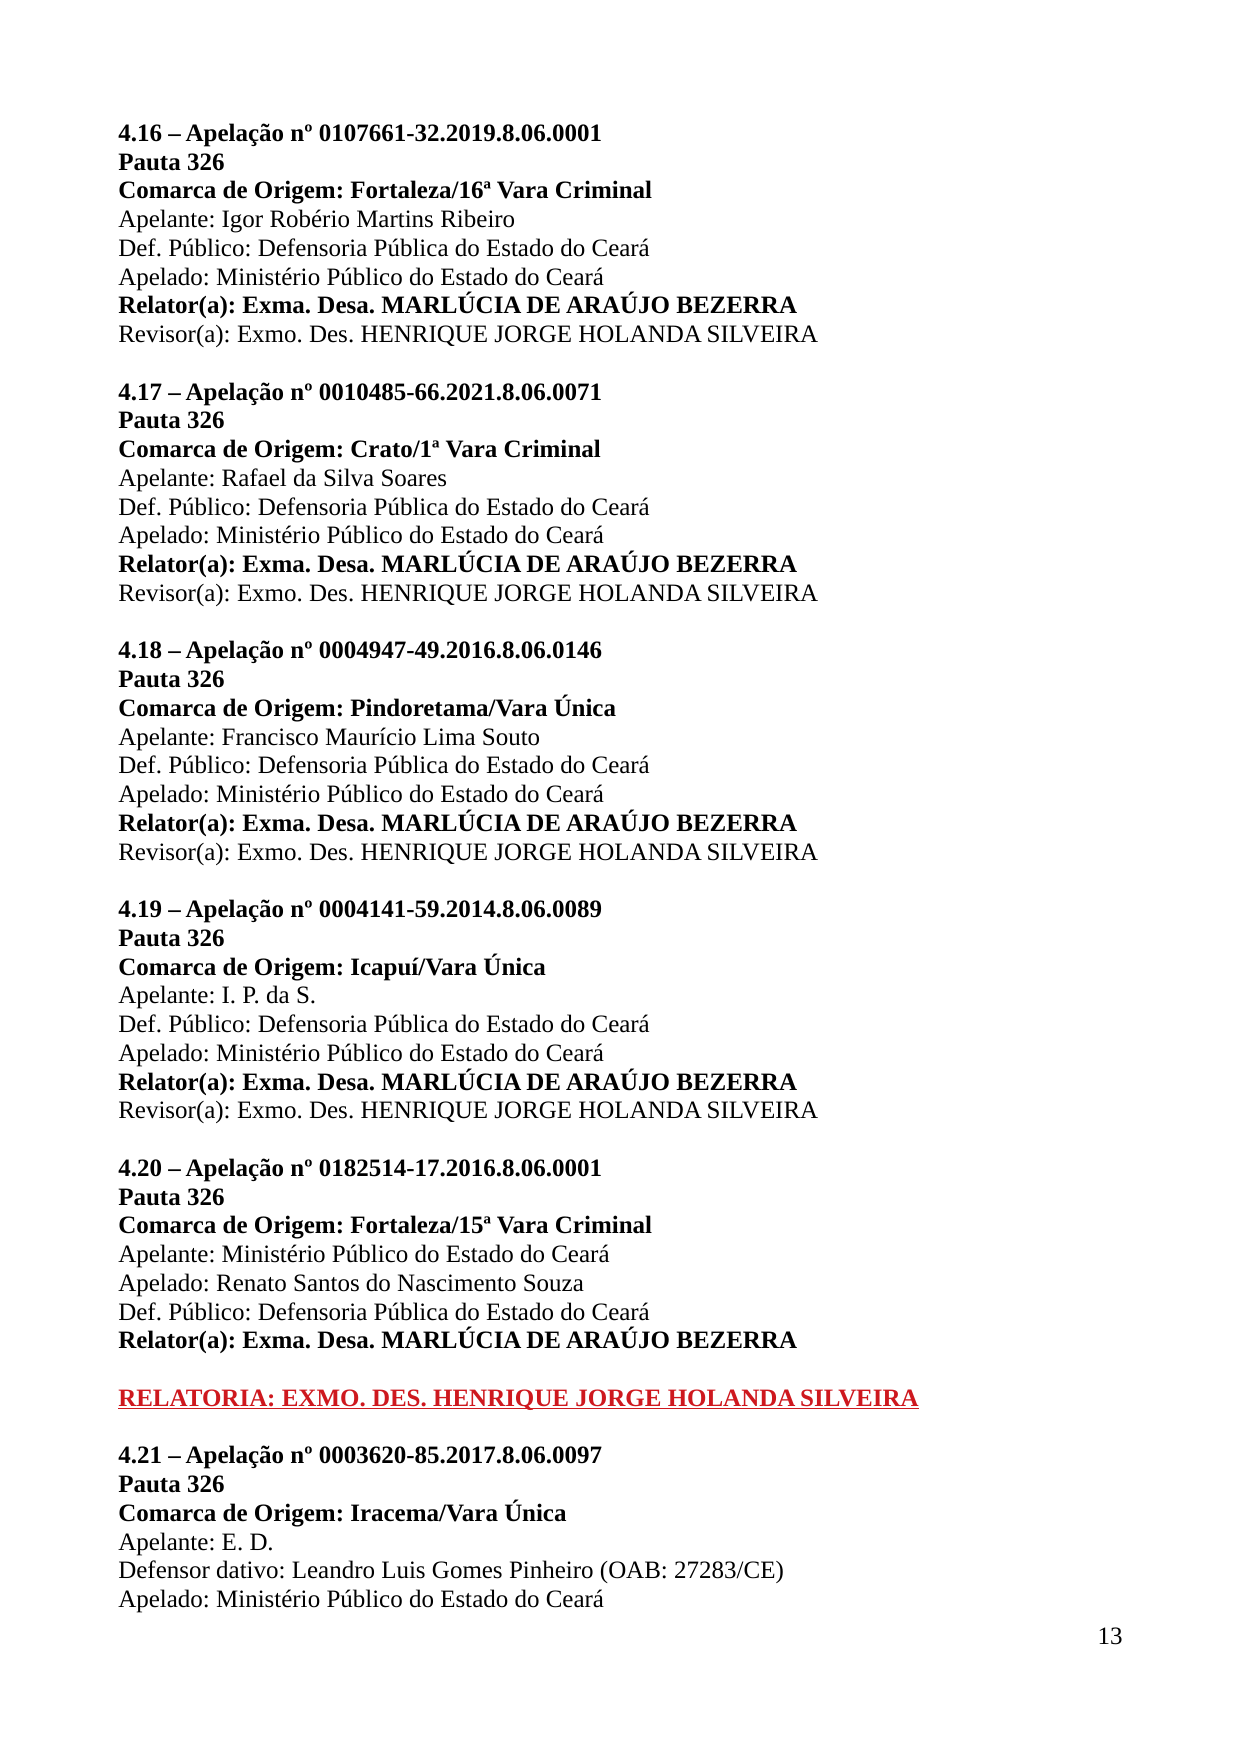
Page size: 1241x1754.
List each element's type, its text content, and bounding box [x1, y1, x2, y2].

text Revisor(a): Exmo. Des. HENRIQUE JORGE HOLANDA SILVEIRA [118, 1096, 1122, 1124]
text Relator(a): Exma. Desa. MARLÚCIA DE ARAÚJO BEZERRA [118, 808, 1122, 837]
text Comarca de Origem: Fortaleza/16ª Vara Criminal [118, 176, 1122, 204]
text Pauta 326 [118, 1182, 1122, 1211]
text Apelante: Francisco Maurício Lima Souto [118, 722, 1122, 751]
text Def. Público: Defensoria Pública do Estado do Ceará [118, 1297, 1122, 1326]
text Comarca de Origem: Iracema/Vara Única [118, 1498, 1122, 1527]
text Relator(a): Exma. Desa. MARLÚCIA DE ARAÚJO BEZERRA [118, 549, 1122, 578]
text 4.19 – Apelação nº 0004141-59.2014.8.06.0089 [118, 894, 1122, 923]
text Apelante: I. P. da S. [118, 981, 1122, 1009]
text Relator(a): Exma. Desa. MARLÚCIA DE ARAÚJO BEZERRA [118, 1326, 1122, 1354]
text Comarca de Origem: Pindoretama/Vara Única [118, 693, 1122, 722]
text Pauta 326 [118, 664, 1122, 693]
text Pauta 326 [118, 147, 1122, 176]
text Pauta 326 [118, 1469, 1122, 1498]
text 4.17 – Apelação nº 0010485-66.2021.8.06.0071 [118, 377, 1122, 406]
text Comarca de Origem: Fortaleza/15ª Vara Criminal [118, 1211, 1122, 1239]
text Apelado: Ministério Público do Estado do Ceará [118, 1584, 1122, 1613]
text Defensor dativo: Leandro Luis Gomes Pinheiro (OAB: 27283/CE) [118, 1556, 1122, 1584]
text Relator(a): Exma. Desa. MARLÚCIA DE ARAÚJO BEZERRA [118, 1067, 1122, 1096]
text Def. Público: Defensoria Pública do Estado do Ceará [118, 492, 1122, 521]
text 4.18 – Apelação nº 0004947-49.2016.8.06.0146 [118, 636, 1122, 664]
text RELATORIA: EXMO. DES. HENRIQUE JORGE HOLANDA SILVEIRA [118, 1383, 1122, 1412]
text Relator(a): Exma. Desa. MARLÚCIA DE ARAÚJO BEZERRA [118, 291, 1122, 319]
text 4.20 – Apelação nº 0182514-17.2016.8.06.0001 [118, 1153, 1122, 1182]
text Pauta 326 [118, 406, 1122, 434]
text Def. Público: Defensoria Pública do Estado do Ceará [118, 233, 1122, 262]
text Apelante: Ministério Público do Estado do Ceará [118, 1239, 1122, 1268]
text Apelado: Renato Santos do Nascimento Souza [118, 1268, 1122, 1297]
text Apelante: Rafael da Silva Soares [118, 463, 1122, 492]
text Apelado: Ministério Público do Estado do Ceará [118, 1038, 1122, 1067]
text Comarca de Origem: Icapuí/Vara Única [118, 952, 1122, 981]
text Apelante: Igor Robério Martins Ribeiro [118, 204, 1122, 233]
text Revisor(a): Exmo. Des. HENRIQUE JORGE HOLANDA SILVEIRA [118, 578, 1122, 607]
text Revisor(a): Exmo. Des. HENRIQUE JORGE HOLANDA SILVEIRA [118, 319, 1122, 348]
text Revisor(a): Exmo. Des. HENRIQUE JORGE HOLANDA SILVEIRA [118, 837, 1122, 866]
text Def. Público: Defensoria Pública do Estado do Ceará [118, 751, 1122, 779]
text Apelado: Ministério Público do Estado do Ceará [118, 262, 1122, 291]
text Apelado: Ministério Público do Estado do Ceará [118, 779, 1122, 808]
text Def. Público: Defensoria Pública do Estado do Ceará [118, 1009, 1122, 1038]
text 4.21 – Apelação nº 0003620-85.2017.8.06.0097 [118, 1441, 1122, 1469]
text Comarca de Origem: Crato/1ª Vara Criminal [118, 434, 1122, 463]
text Apelado: Ministério Público do Estado do Ceará [118, 521, 1122, 549]
text Apelante: E. D. [118, 1527, 1122, 1556]
text 4.16 – Apelação nº 0107661-32.2019.8.06.0001 [118, 118, 1122, 147]
text Pauta 326 [118, 923, 1122, 952]
